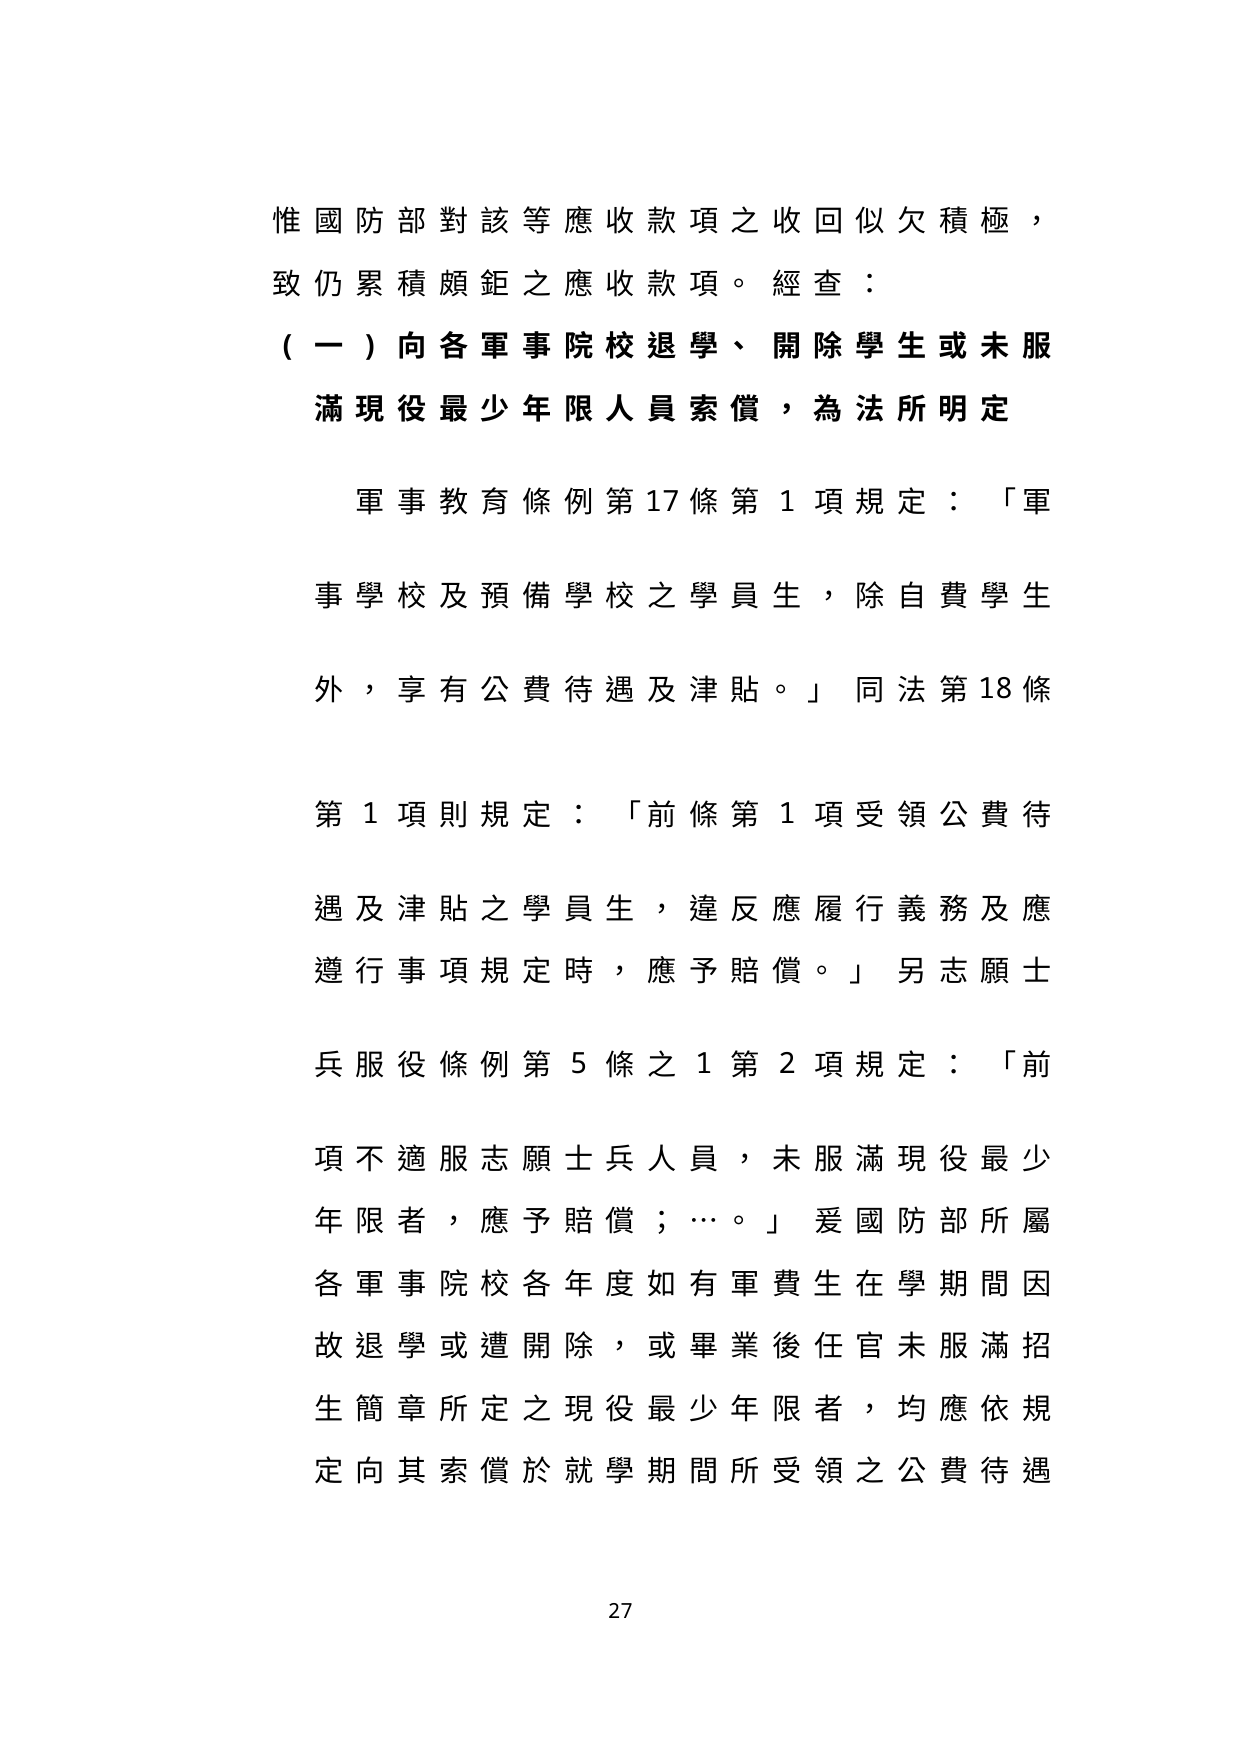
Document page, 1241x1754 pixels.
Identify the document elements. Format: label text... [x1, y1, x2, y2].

text 惟國防部對該等應收款項之收回似欠積極，致仍累積頗鉅之應收款項。經查： [242, 177, 1058, 302]
text (一)向各軍事院校退學、開除學生或未服滿現役最少年限人員索償，為法所明定 [242, 302, 1058, 427]
text 軍事教育條例第17條第1項規定：「軍事學校及預備學校之學員生，除自費學生外，享有公費待遇及津貼。」同法第18條第1項則規定：「前條第1項受領公費待遇及津貼之學員生，違反應履行義務及應遵行事項規定時，應予賠償。」另志願士兵服役條例第5條之1第2項規定：「前項不適服志願士兵人員，未服滿現役最少年限者，應予賠償；…。」爰國防部所屬各軍事院校各年度如有軍費生在學期間因故退學或遭開除，或畢業後任官未服滿招生簡章所定之現役最少年限者，均應依規定向其索償於就學期間所受領之公費待遇及津貼。另不適服志願士兵人員，未服滿現役最少年限者，亦應依比例向其求償自核定起役之日起所受領之3個月待遇。 [270, 427, 1058, 1490]
